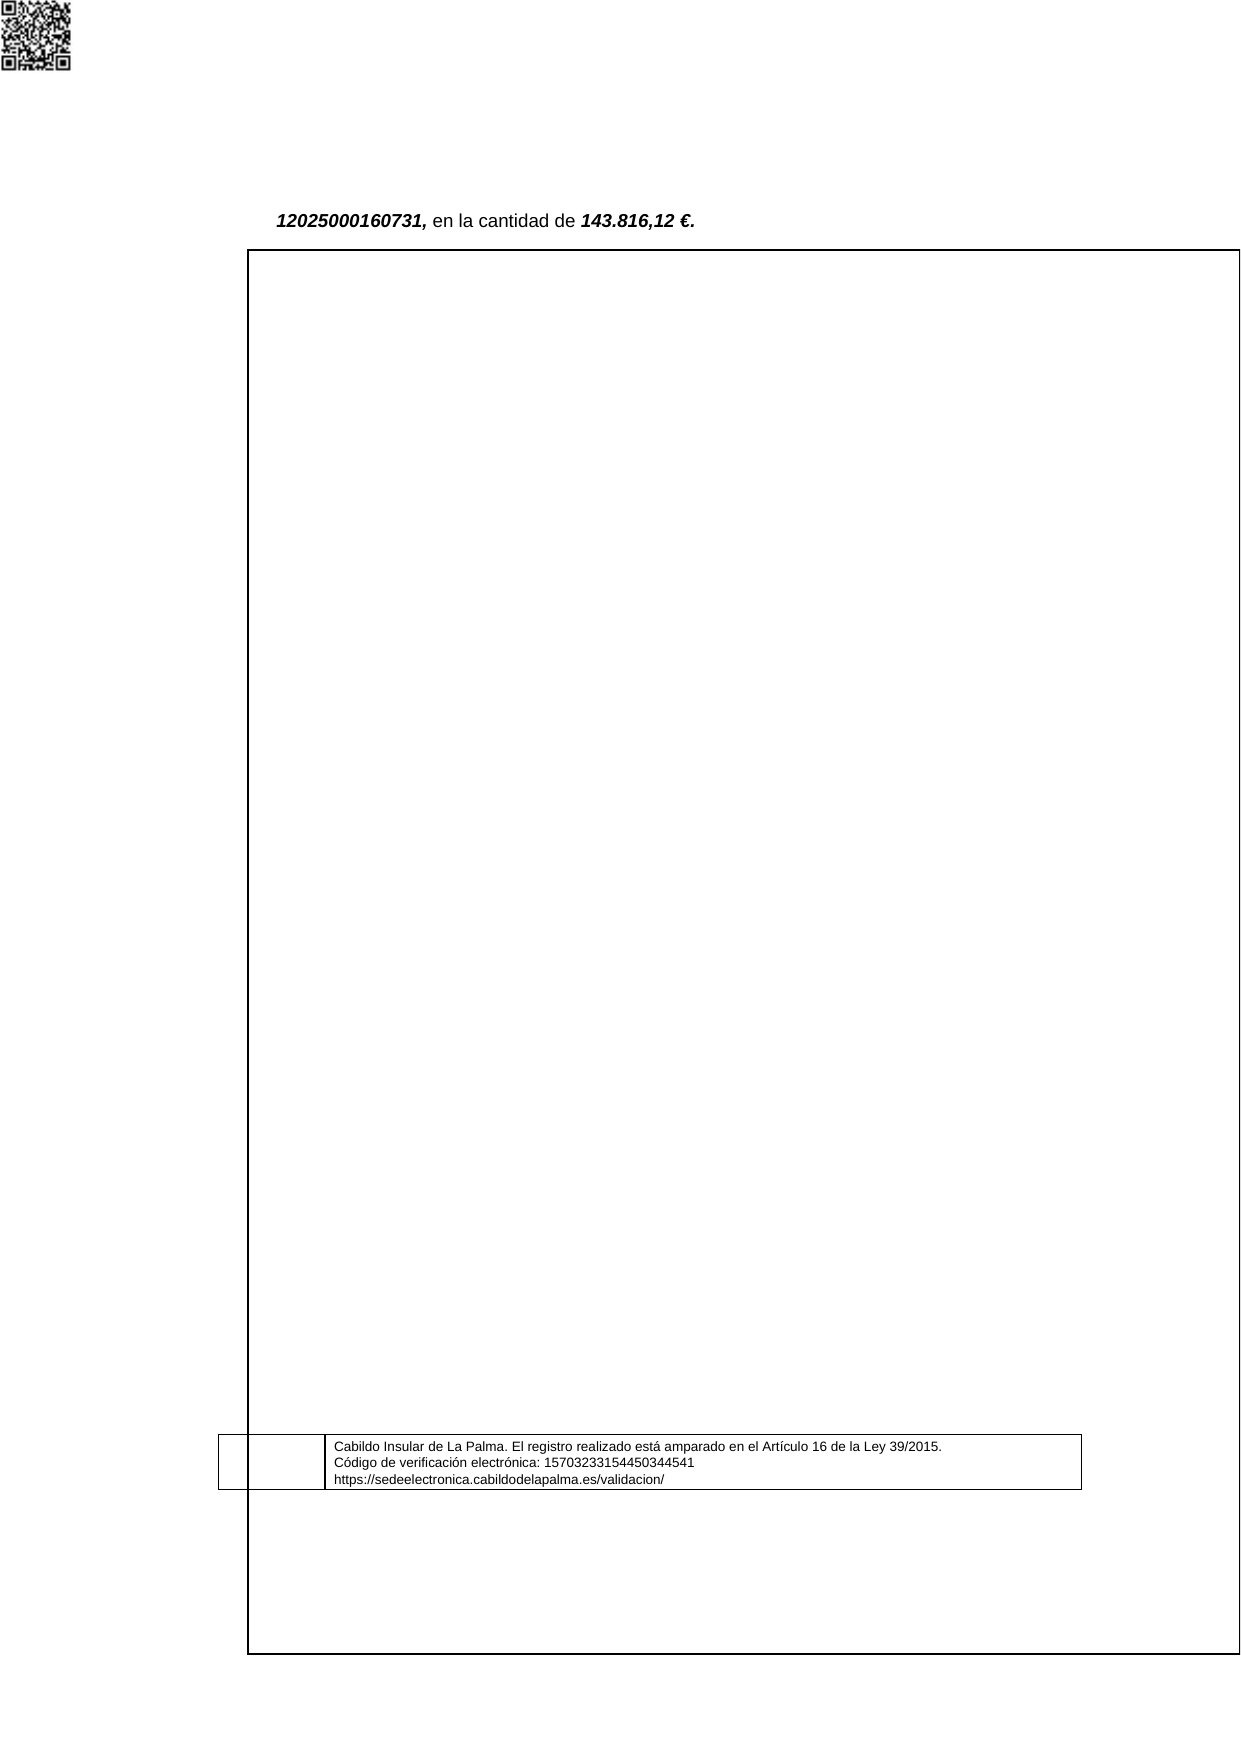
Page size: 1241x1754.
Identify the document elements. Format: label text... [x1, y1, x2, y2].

text 12025000160731, en la cantidad de 143.816,12 €. [217, 210, 1023, 231]
